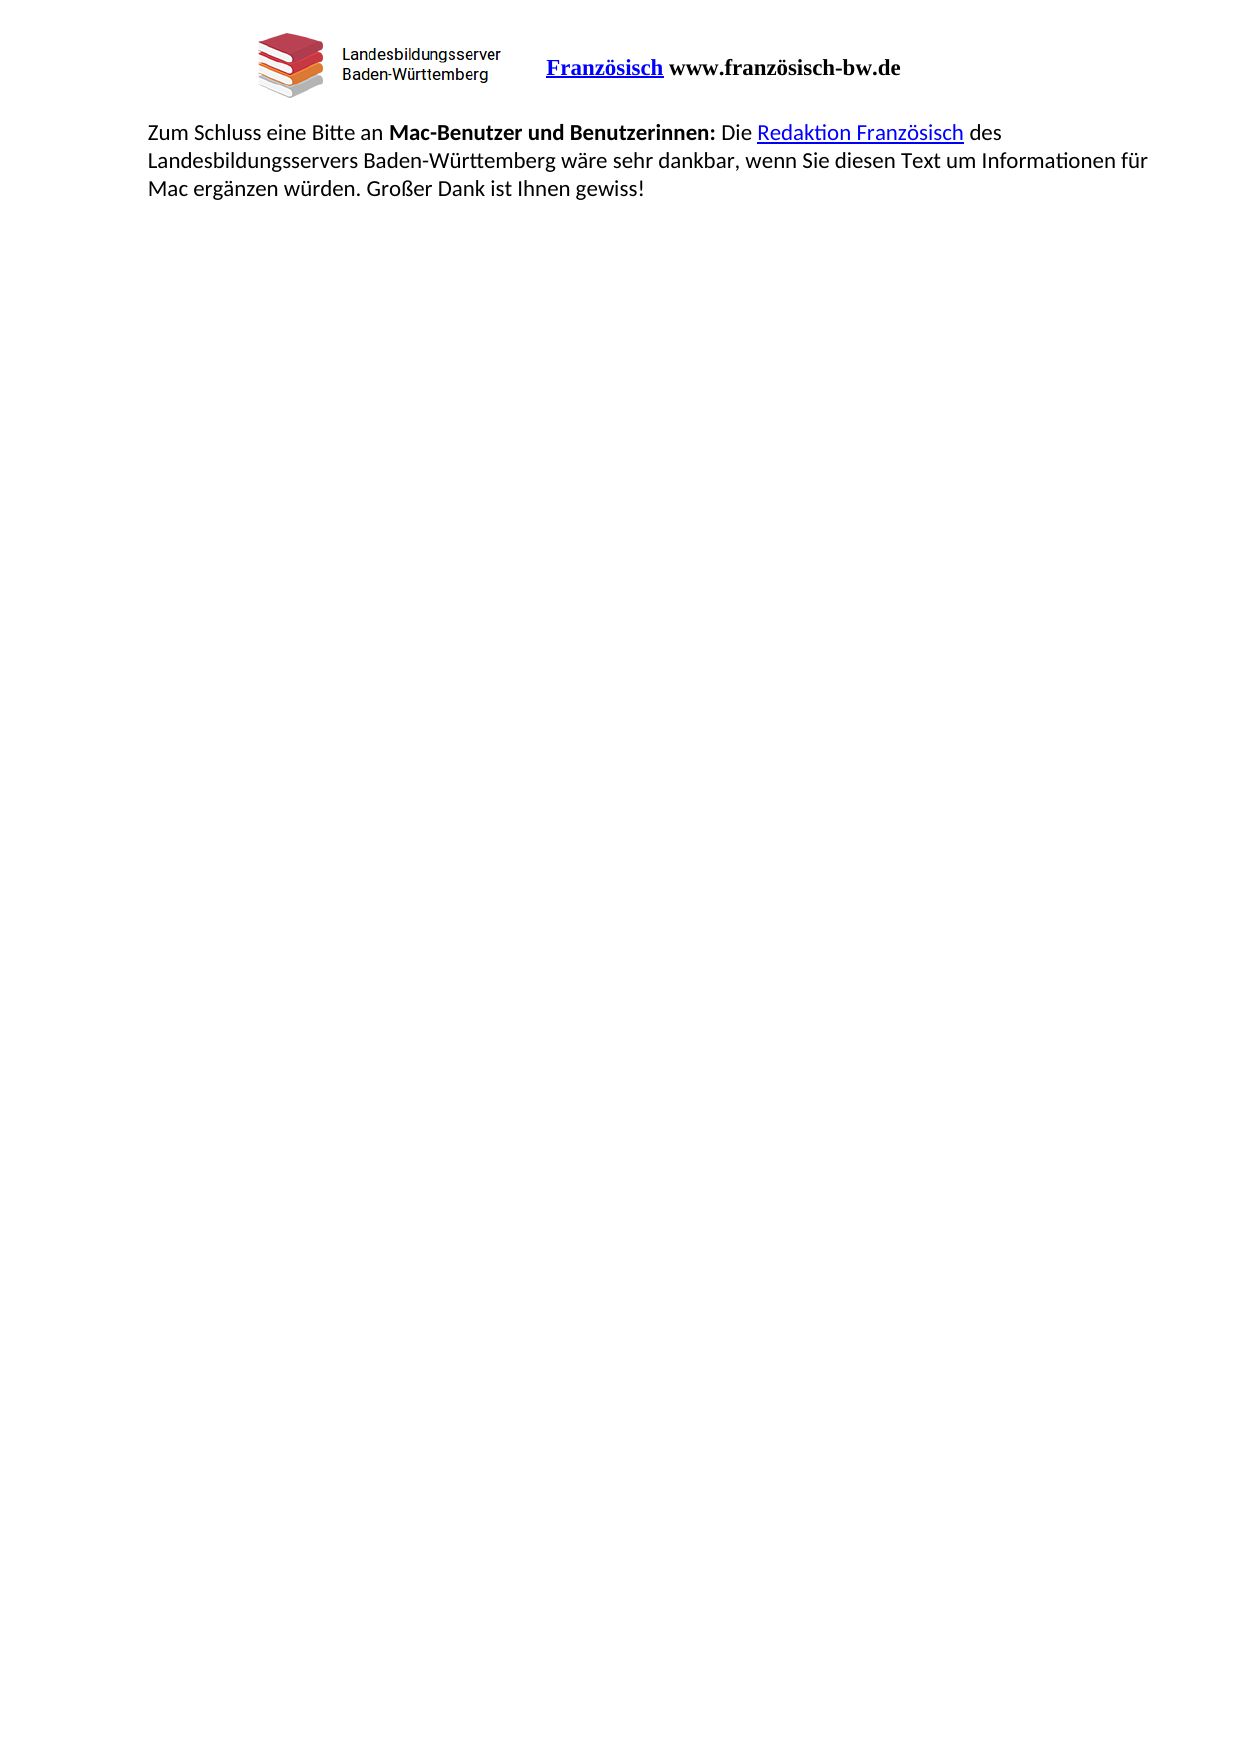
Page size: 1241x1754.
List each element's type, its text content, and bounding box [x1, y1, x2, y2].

subtitle Zum Schluss eine Bitte an Mac-Benutzer und Benutzerinnen: Die Redaktion Französisch des Landesbildungsservers Baden-Württemberg wäre sehr dankbar, wenn Sie diesen Text um Informationen für Mac ergänzen würden. Großer Dank ist Ihnen gewiss! [148, 118, 1152, 202]
picture [247, 20, 512, 106]
